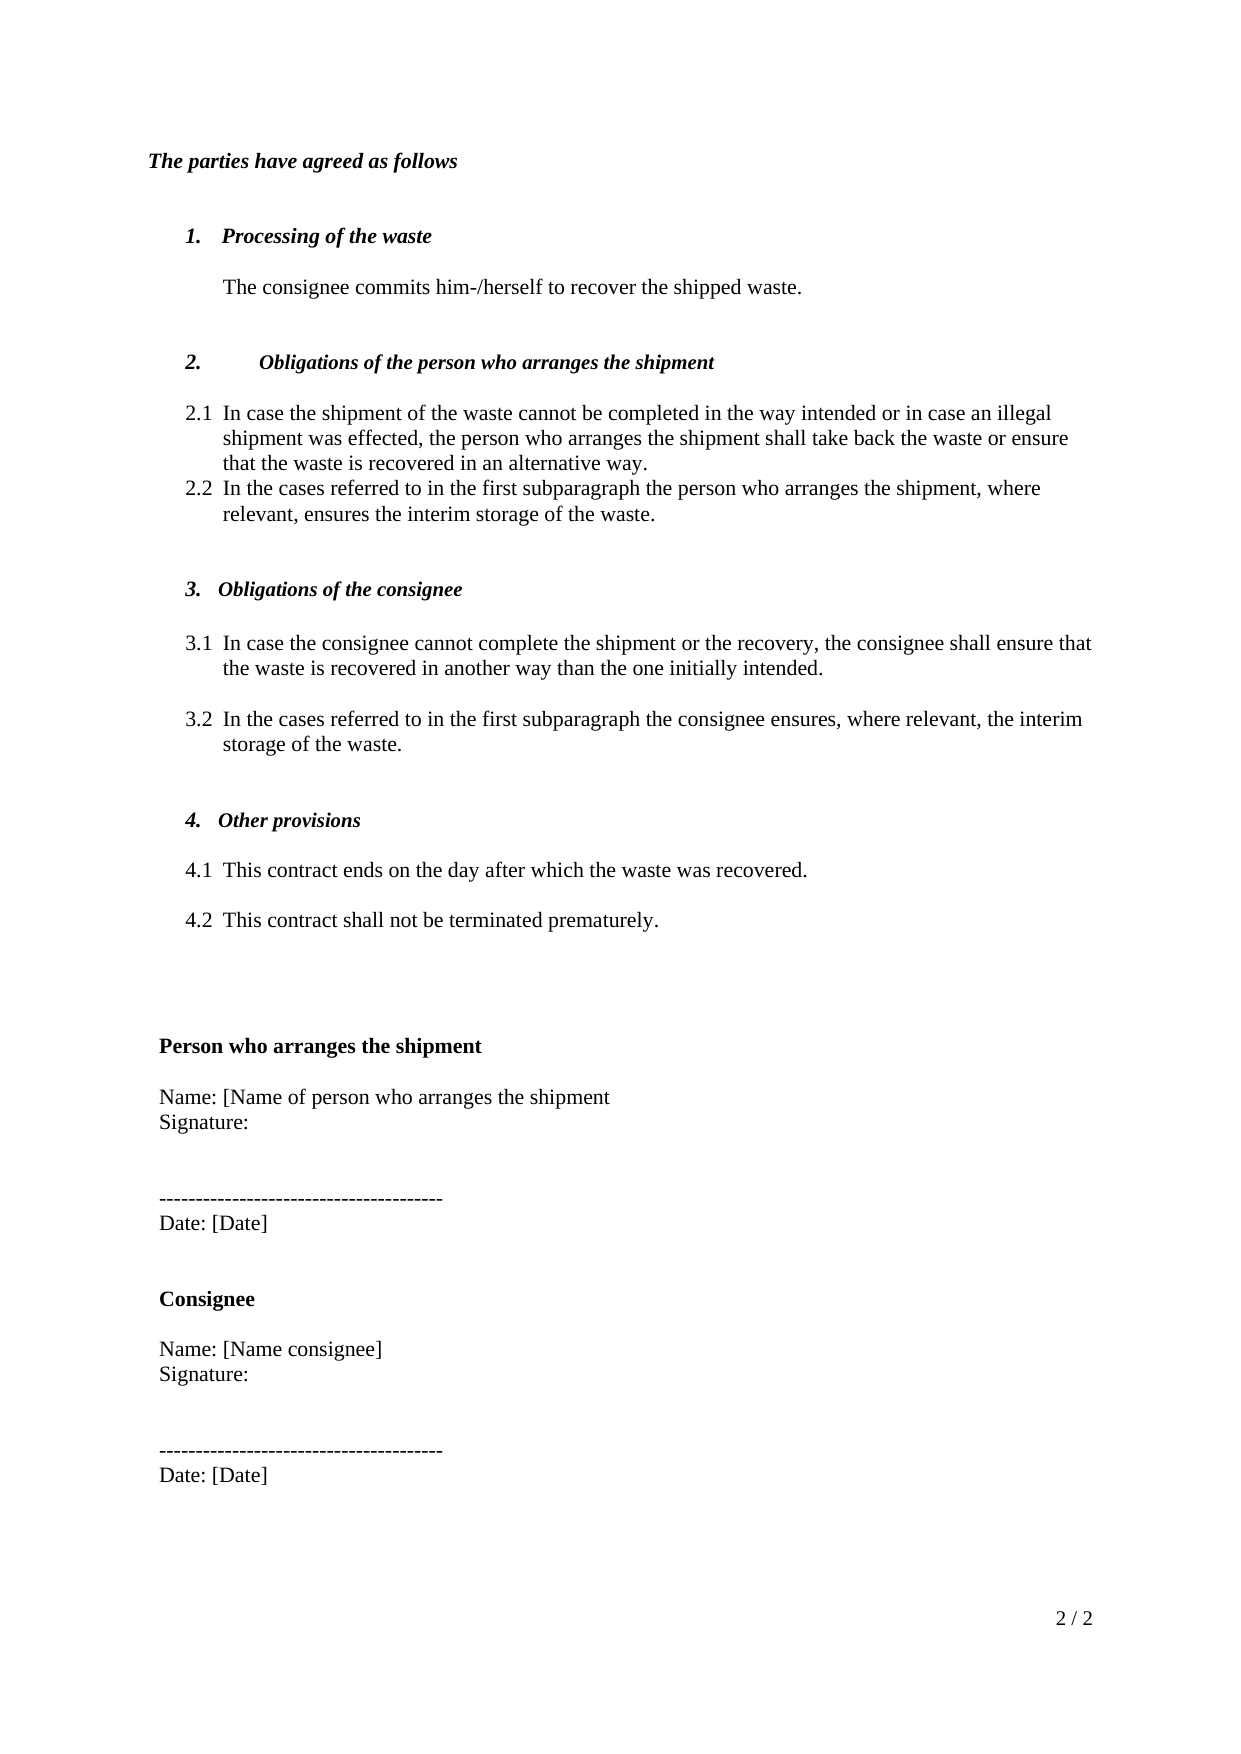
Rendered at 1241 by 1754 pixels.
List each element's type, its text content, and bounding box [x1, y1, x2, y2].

list In the cases referred to in the first subparagraph the consignee ensures, where relevant, the interim storage of the waste. [185, 706, 1093, 756]
text 3. Obligations of the consignee [148, 576, 1093, 630]
list In case the consignee cannot complete the shipment or the recovery, the consignee shall ensure that the waste is recovered in another way than the one initially intended. [185, 630, 1093, 681]
list In case the shipment of the waste cannot be completed in the way intended or in case an illegal shipment was effected, the person who arranges the shipment shall take back the waste or ensure that the waste is recovered in an alternative way. [185, 400, 1093, 475]
text The parties have agreed as follows [148, 148, 1093, 173]
text The consignee commits him-/herself to recover the shipped waste. [223, 274, 1093, 299]
text 2. Obligations of the person who arranges the shipment [185, 349, 1093, 374]
list This contract shall not be terminated prematurely. [185, 907, 1093, 933]
text 1. Processing of the waste [148, 223, 1093, 248]
table_cell Consignee Name: [Name consignee] Signature: --------------------------------------- Date: [Date] [148, 1260, 834, 1512]
list In the cases referred to in the first subparagraph the person who arranges the shipment, where relevant, ensures the interim storage of the waste. [185, 475, 1093, 526]
text 4. Other provisions [148, 807, 1093, 832]
table_header Person who arranges the shipment Name: [Name of person who arranges the shipment Signature: --------------------------------------- Date: [Date] [148, 1008, 834, 1260]
list This contract ends on the day after which the waste was recovered. [185, 857, 1093, 907]
